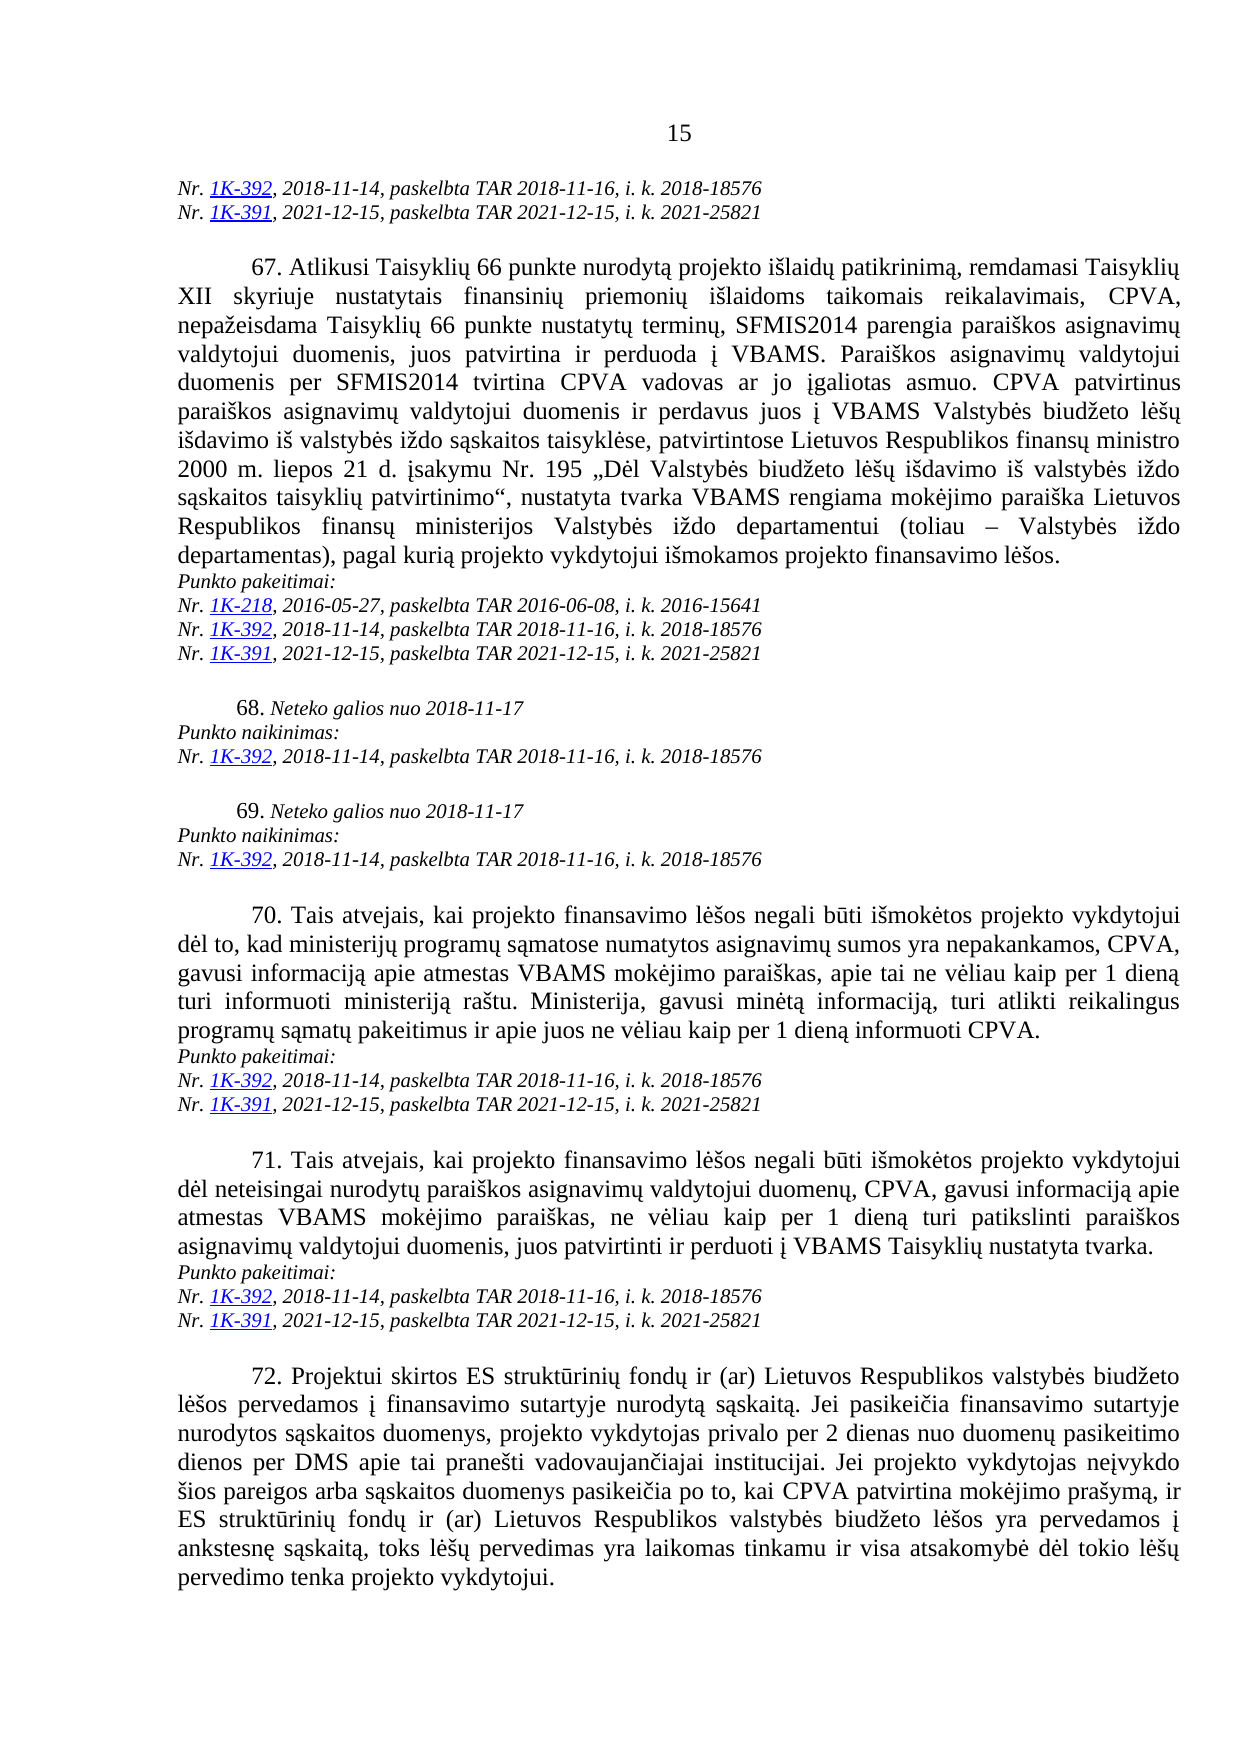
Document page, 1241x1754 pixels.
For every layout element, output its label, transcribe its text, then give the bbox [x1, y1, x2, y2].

text 70. Tais atvejais, kai projekto finansavimo lėšos negali būti išmokėtos projekto vykdytojui dėl to, kad ministerijų programų sąmatose numatytos asignavimų sumos yra nepakankamos, CPVA, gavusi informaciją apie atmestas VBAMS mokėjimo paraiškas, apie tai ne vėliau kaip per 1 dieną turi informuoti ministeriją raštu. Ministerija, gavusi minėtą informaciją, turi atlikti reikalingus programų sąmatų pakeitimus ir apie juos ne vėliau kaip per 1 dieną informuoti CPVA. [177, 900, 1181, 1044]
text Nr. 1K-391, 2021-12-15, paskelbta TAR 2021-12-15, i. k. 2021-25821 [177, 641, 1181, 665]
text 68. Neteko galios nuo 2018-11-17 [177, 694, 1181, 720]
text Nr. 1K-391, 2021-12-15, paskelbta TAR 2021-12-15, i. k. 2021-25821 [177, 200, 1181, 224]
text Nr. 1K-392, 2018-11-14, paskelbta TAR 2018-11-16, i. k. 2018-18576 [177, 617, 1181, 641]
text Nr. 1K-218, 2016-05-27, paskelbta TAR 2016-06-08, i. k. 2016-15641 [177, 593, 1181, 617]
text 67. Atlikusi Taisyklių 66 punkte nurodytą projekto išlaidų patikrinimą, remdamasi Taisyklių XII skyriuje nustatytais finansinių priemonių išlaidoms taikomais reikalavimais, CPVA, nepažeisdama Taisyklių 66 punkte nustatytų terminų, SFMIS2014 parengia paraiškos asignavimų valdytojui duomenis, juos patvirtina ir perduoda į VBAMS. Paraiškos asignavimų valdytojui duomenis per SFMIS2014 tvirtina CPVA vadovas ar jo įgaliotas asmuo. CPVA patvirtinus paraiškos asignavimų valdytojui duomenis ir perdavus juos į VBAMS Valstybės biudžeto lėšų išdavimo iš valstybės iždo sąskaitos taisyklėse, patvirtintose Lietuvos Respublikos finansų ministro 2000 m. liepos 21 d. įsakymu Nr. 195 „Dėl Valstybės biudžeto lėšų išdavimo iš valstybės iždo sąskaitos taisyklių patvirtinimo“, nustatyta tvarka VBAMS rengiama mokėjimo paraiška Lietuvos Respublikos finansų ministerijos Valstybės iždo departamentui (toliau – Valstybės iždo departamentas), pagal kurią projekto vykdytojui išmokamos projekto finansavimo lėšos. [177, 252, 1181, 569]
text Punkto naikinimas: [177, 823, 1181, 847]
text 71. Tais atvejais, kai projekto finansavimo lėšos negali būti išmokėtos projekto vykdytojui dėl neteisingai nurodytų paraiškos asignavimų valdytojui duomenų, CPVA, gavusi informaciją apie atmestas VBAMS mokėjimo paraiškas, ne vėliau kaip per 1 dieną turi patikslinti paraiškos asignavimų valdytojui duomenis, juos patvirtinti ir perduoti į VBAMS Taisyklių nustatyta tvarka. [177, 1145, 1181, 1260]
text Punkto pakeitimai: [177, 569, 1181, 593]
text Nr. 1K-391, 2021-12-15, paskelbta TAR 2021-12-15, i. k. 2021-25821 [177, 1092, 1181, 1116]
text Punkto naikinimas: [177, 720, 1181, 744]
text Punkto pakeitimai: [177, 1044, 1181, 1068]
text 72. Projektui skirtos ES struktūrinių fondų ir (ar) Lietuvos Respublikos valstybės biudžeto lėšos pervedamos į finansavimo sutartyje nurodytą sąskaitą. Jei pasikeičia finansavimo sutartyje nurodytos sąskaitos duomenys, projekto vykdytojas privalo per 2 dienas nuo duomenų pasikeitimo dienos per DMS apie tai pranešti vadovaujančiajai institucijai. Jei projekto vykdytojas neįvykdo šios pareigos arba sąskaitos duomenys pasikeičia po to, kai CPVA patvirtina mokėjimo prašymą, ir ES struktūrinių fondų ir (ar) Lietuvos Respublikos valstybės biudžeto lėšos yra pervedamos į ankstesnę sąskaitą, toks lėšų pervedimas yra laikomas tinkamu ir visa atsakomybė dėl tokio lėšų pervedimo tenka projekto vykdytojui. [177, 1361, 1181, 1591]
text Nr. 1K-392, 2018-11-14, paskelbta TAR 2018-11-16, i. k. 2018-18576 [177, 1068, 1181, 1092]
text Nr. 1K-392, 2018-11-14, paskelbta TAR 2018-11-16, i. k. 2018-18576 [177, 1284, 1181, 1308]
text Nr. 1K-392, 2018-11-14, paskelbta TAR 2018-11-16, i. k. 2018-18576 [177, 847, 1181, 871]
text Punkto pakeitimai: [177, 1260, 1181, 1284]
text Nr. 1K-392, 2018-11-14, paskelbta TAR 2018-11-16, i. k. 2018-18576 [177, 176, 1181, 200]
text Nr. 1K-392, 2018-11-14, paskelbta TAR 2018-11-16, i. k. 2018-18576 [177, 744, 1181, 768]
text Nr. 1K-391, 2021-12-15, paskelbta TAR 2021-12-15, i. k. 2021-25821 [177, 1308, 1181, 1332]
text 69. Neteko galios nuo 2018-11-17 [177, 797, 1181, 823]
